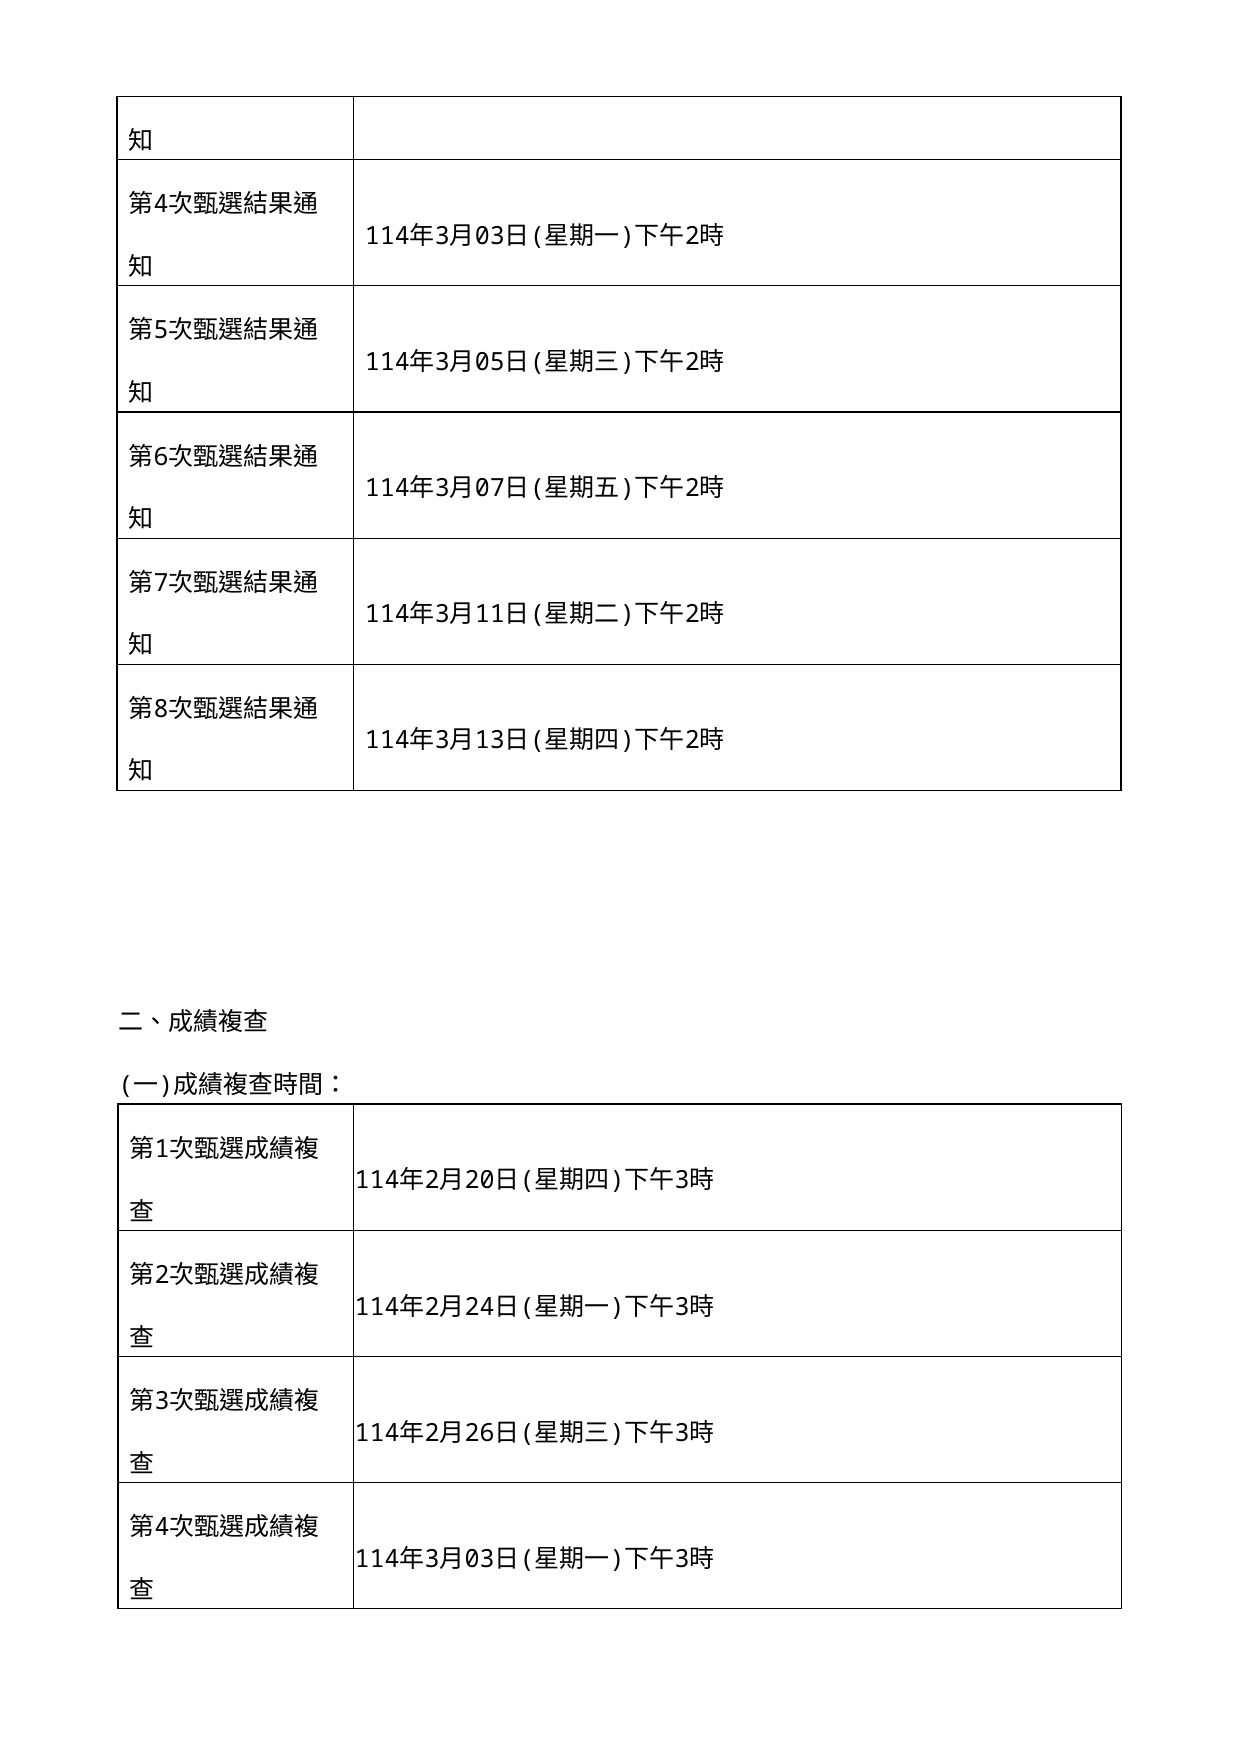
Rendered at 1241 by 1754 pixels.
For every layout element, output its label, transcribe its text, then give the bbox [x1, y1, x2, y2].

table_cell 114年2月26日(星期三)下午3時 [354, 1357, 1121, 1482]
table_cell 第4次甄選結果通知 [118, 160, 353, 285]
text (一)成績複查時間： [118, 1041, 1122, 1103]
table_cell 知 [118, 97, 353, 159]
table_cell 第2次甄選成績複查 [119, 1231, 353, 1356]
table_cell 114年3月11日(星期二)下午2時 [354, 539, 1120, 663]
table_cell 114年3月03日(星期一)下午3時 [354, 1483, 1121, 1608]
text 二、成績複查 [118, 978, 1122, 1041]
table_cell 第4次甄選成績複查 [119, 1483, 353, 1608]
table_cell 114年2月24日(星期一)下午3時 [354, 1231, 1121, 1356]
table_cell 第7次甄選結果通知 [118, 539, 353, 663]
table_cell [354, 97, 1120, 159]
table_cell 第8次甄選結果通知 [118, 665, 353, 789]
table_cell 第3次甄選成績複查 [119, 1357, 353, 1482]
table_header 第1次甄選成績複查 [119, 1105, 353, 1230]
table_header 114年2月20日(星期四)下午3時 [354, 1105, 1121, 1230]
table_cell 第6次甄選結果通知 [118, 413, 353, 537]
table_cell 114年3月05日(星期三)下午2時 [354, 286, 1120, 411]
table_cell 第5次甄選結果通知 [118, 286, 353, 411]
table_cell 114年3月13日(星期四)下午2時 [354, 665, 1120, 789]
table_cell 114年3月07日(星期五)下午2時 [354, 413, 1120, 537]
table_cell 114年3月03日(星期一)下午2時 [354, 160, 1120, 285]
